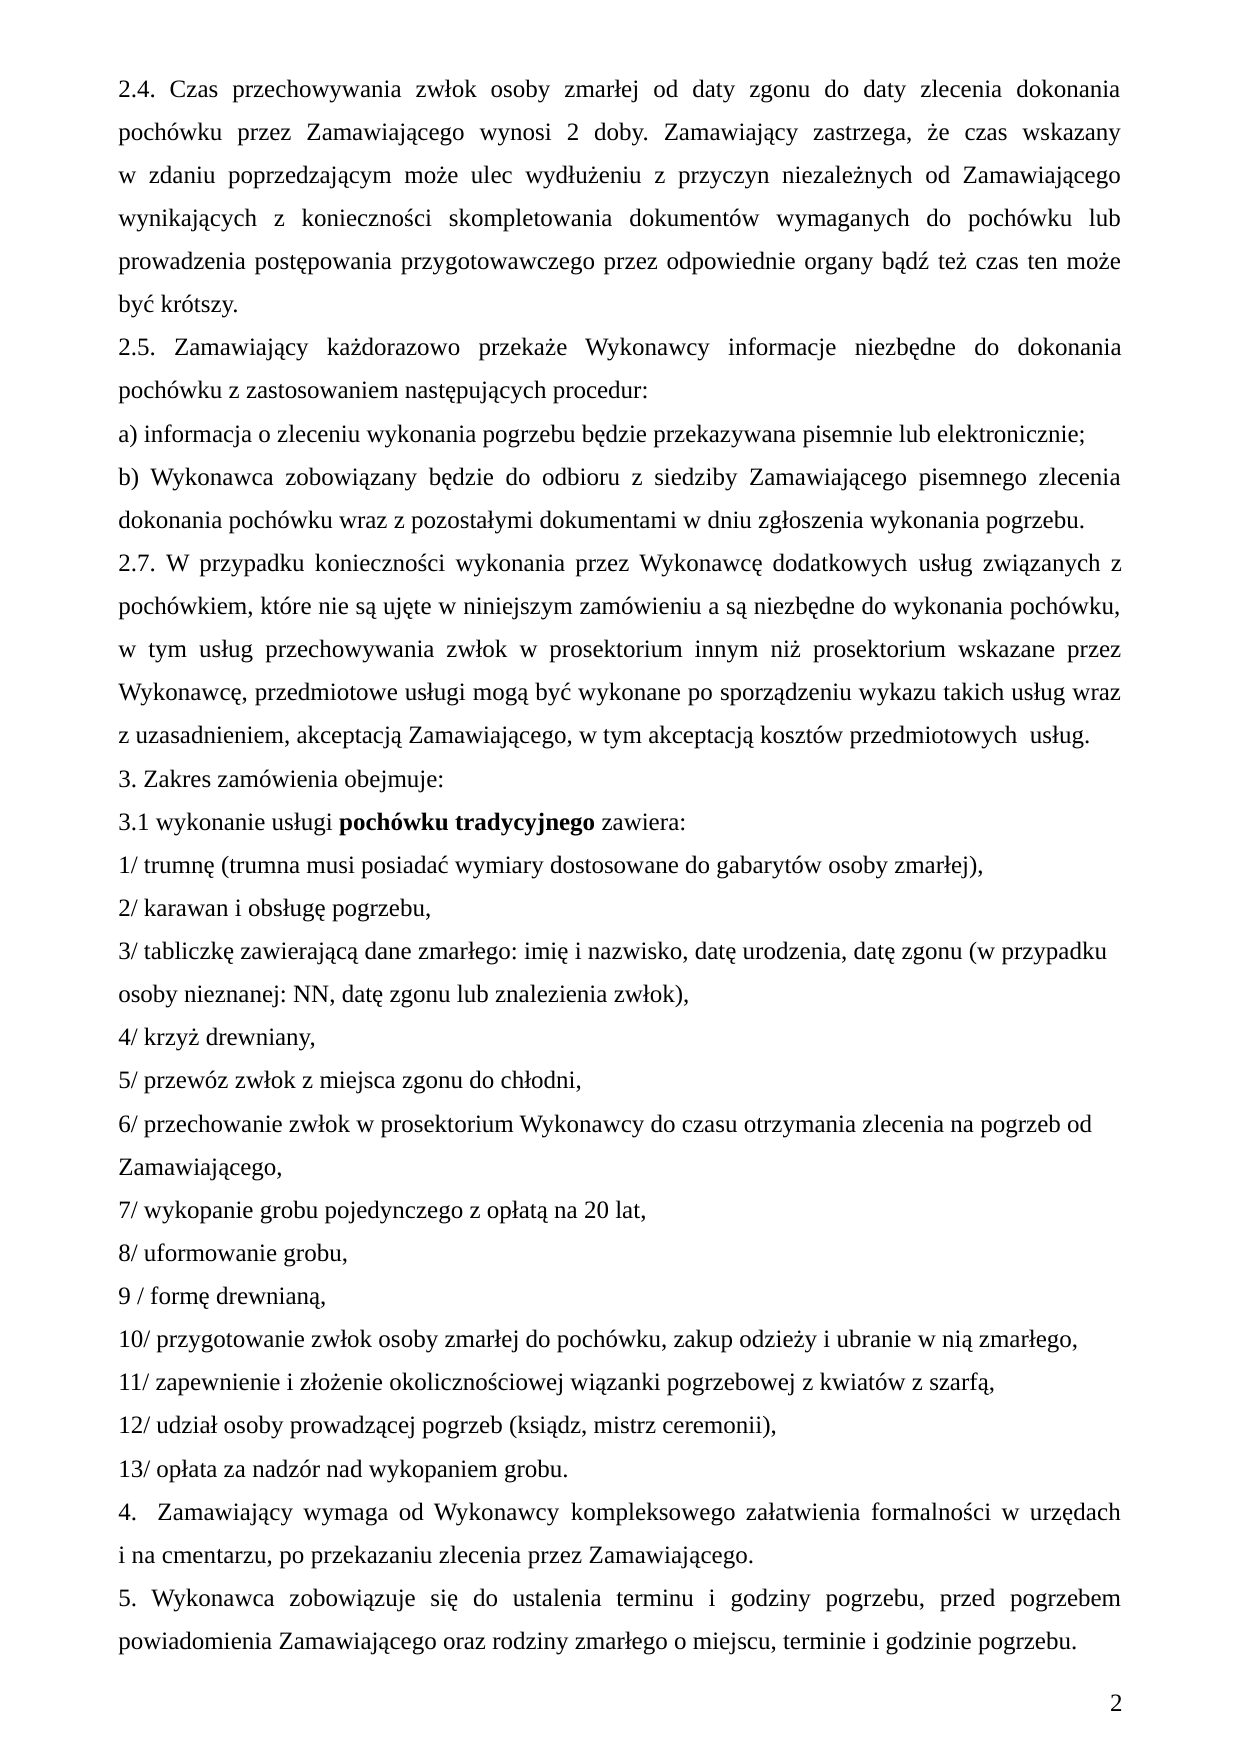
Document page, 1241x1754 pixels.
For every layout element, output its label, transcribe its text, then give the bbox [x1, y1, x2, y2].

text 10/ przygotowanie zwłok osoby zmarłej do pochówku, zakup odzieży i ubranie w nią zmarłego, [118, 1324, 1122, 1353]
text 2.7. W przypadku konieczności wykonania przez Wykonawcę dodatkowych usług związanych z pochówkiem, które nie są ujęte w niniejszym zamówieniu a są niezbędne do wykonania pochówku, w tym usług przechowywania zwłok w prosektorium innym niż prosektorium wskazane przez Wykonawcę, przedmiotowe usługi mogą być wykonane po sporządzeniu wykazu takich usług wraz z uzasadnieniem, akceptacją Zamawiającego, w tym akceptacją kosztów przedmiotowych usług. [118, 548, 1122, 749]
text 12/ udział osoby prowadzącej pogrzeb (ksiądz, mistrz ceremonii), [118, 1411, 1122, 1439]
text 4/ krzyż drewniany, [118, 1022, 1122, 1051]
text 2/ karawan i obsługę pogrzebu, [118, 893, 1122, 922]
text 3.1 wykonanie usługi pochówku tradycyjnego zawiera: [118, 807, 1122, 836]
text 13/ opłata za nadzór nad wykopaniem grobu. [118, 1454, 1122, 1482]
text 2.5. Zamawiający każdorazowo przekaże Wykonawcy informacje niezbędne do dokonania pochówku z zastosowaniem następujących procedur: [118, 332, 1122, 404]
text a) informacja o zleceniu wykonania pogrzebu będzie przekazywana pisemnie lub elektronicznie; [118, 419, 1122, 447]
text 4. Zamawiający wymaga od Wykonawcy kompleksowego załatwienia formalności w urzędach i na cmentarzu, po przekazaniu zlecenia przez Zamawiającego. [118, 1497, 1122, 1569]
text 2.4. Czas przechowywania zwłok osoby zmarłej od daty zgonu do daty zlecenia dokonania pochówku przez Zamawiającego wynosi 2 doby. Zamawiający zastrzega, że czas wskazany w zdaniu poprzedzającym może ulec wydłużeniu z przyczyn niezależnych od Zamawiającego wynikających z konieczności skompletowania dokumentów wymaganych do pochówku lub prowadzenia postępowania przygotowawczego przez odpowiednie organy bądź też czas ten może być krótszy. [118, 74, 1122, 318]
text 3/ tabliczkę zawierającą dane zmarłego: imię i nazwisko, datę urodzenia, datę zgonu (w przypadku osoby nieznanej: NN, datę zgonu lub znalezienia zwłok), [118, 936, 1122, 1008]
text 7/ wykopanie grobu pojedynczego z opłatą na 20 lat, [118, 1195, 1122, 1224]
text 6/ przechowanie zwłok w prosektorium Wykonawcy do czasu otrzymania zlecenia na pogrzeb od Zamawiającego, [118, 1109, 1122, 1181]
text b) Wykonawca zobowiązany będzie do odbioru z siedziby Zamawiającego pisemnego zlecenia dokonania pochówku wraz z pozostałymi dokumentami w dniu zgłoszenia wykonania pogrzebu. [118, 462, 1122, 534]
text 1/ trumnę (trumna musi posiadać wymiary dostosowane do gabarytów osoby zmarłej), [118, 850, 1122, 879]
text 9 / formę drewnianą, [118, 1281, 1122, 1310]
text 5. Wykonawca zobowiązuje się do ustalenia terminu i godziny pogrzebu, przed pogrzebem powiadomienia Zamawiającego oraz rodziny zmarłego o miejscu, terminie i godzinie pogrzebu. [118, 1583, 1122, 1655]
text 5/ przewóz zwłok z miejsca zgonu do chłodni, [118, 1066, 1122, 1094]
text 11/ zapewnienie i złożenie okolicznościowej wiązanki pogrzebowej z kwiatów z szarfą, [118, 1367, 1122, 1396]
text 3. Zakres zamówienia obejmuje: [118, 764, 1122, 792]
text 8/ uformowanie grobu, [118, 1238, 1122, 1267]
